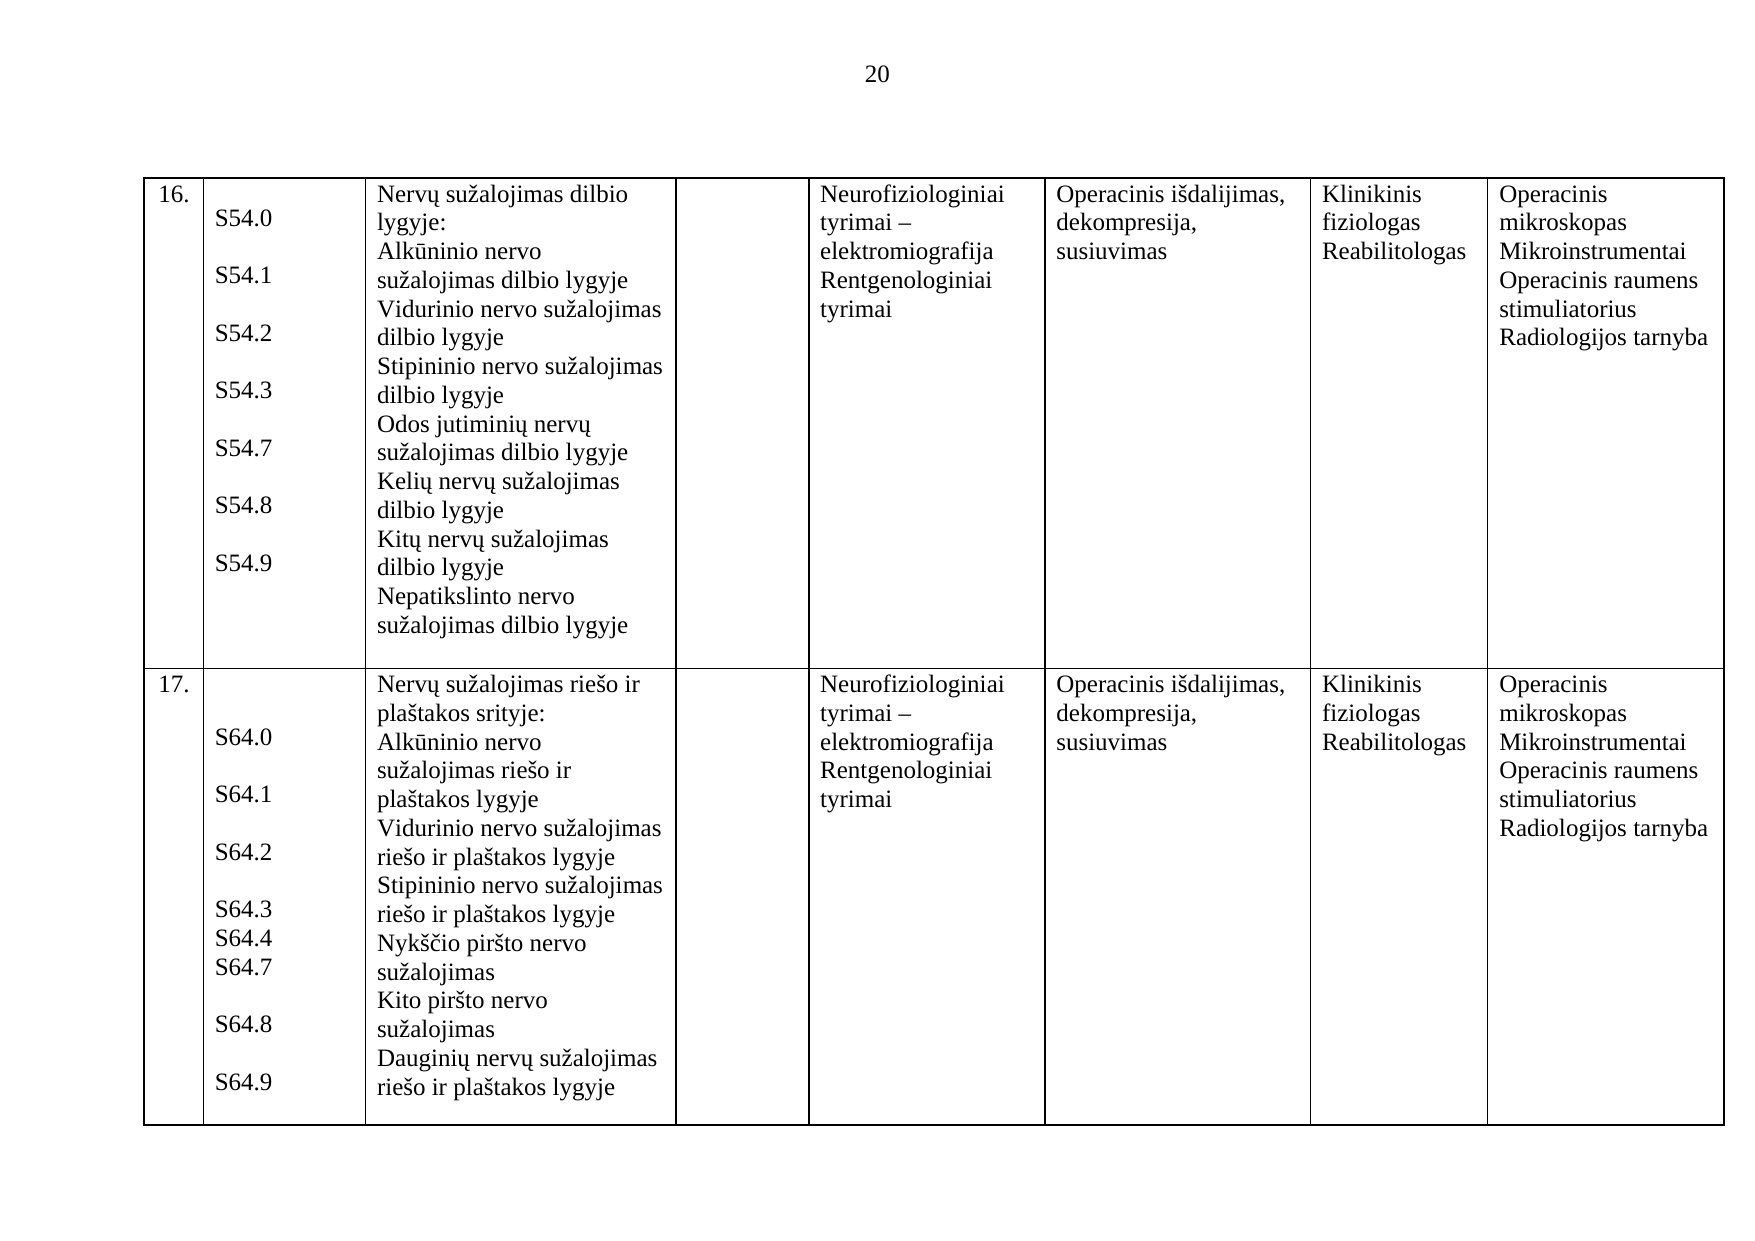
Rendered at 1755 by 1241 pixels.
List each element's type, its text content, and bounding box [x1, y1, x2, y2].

table_cell Operacinis mikroskopas Mikroinstrumentai Operacinis raumens stimuliatorius Radiologijos tarnyba [1488, 179, 1723, 667]
table_cell S54.0 S54.1 S54.2 S54.3 S54.7 S54.8 S54.9 [204, 179, 365, 667]
table_cell Klinikinis fiziologas Reabilitologas [1311, 669, 1487, 1124]
table_cell [677, 669, 808, 1124]
table_cell [677, 179, 808, 667]
table_cell Klinikinis fiziologas Reabilitologas [1311, 179, 1487, 667]
table_cell Nervų sužalojimas riešo ir plaštakos srityje: Alkūninio nervo sužalojimas riešo ir plaštakos lygyje Vidurinio nervo sužalojimas riešo ir plaštakos lygyje Stipininio nervo sužalojimas riešo ir plaštakos lygyje Nykščio piršto nervo sužalojimas Kito piršto nervo sužalojimas Dauginių nervų sužalojimas riešo ir plaštakos lygyje Kitų nervų sužalojimasriešo ir plaštakos lygyje Nepatikslinto nervo sužalojimas riešo ir plaštakos lygyje Klubo ir šlaunies nervų sužalojimai: Sėdimojo nervo sužalojimas klubo ir šlaunies lygyje Šlauninio nervo sužalojimas klubo ir šlaunies lygyje Odos jutiminio nervo sužalojimas klubo ir šlaunies lygyje Kelių nervų sužalojimai klubo ir šlaunies lygyje Kitų nervų sužalojimai klubo ir šlaunies lygyje Nepatikslinto nervo sužalojimas klubo ir šlaunies lygyje Blauzdos nervų sužalojimai: Blauzdinio nervo sužalojimas blauzdos lygyje Šeivinio nervo sužalojimas blauzdos lygyje Odos jutiminio nervo sužalojimas blauzdos lygyje Kelių nervų sužalojimas blauzdos lygyje Kitų nervų sužalojimas blauzdos lygyje Nepatikslinto nervo sužalojimas blauzdos lygyje Čiurnos ir pėdos nervų sužalojimai: [366, 669, 675, 1124]
table_cell 16. [145, 179, 203, 667]
table_cell S64.0 S64.1 S64.2 S64.3 S64.4 S64.7 S64.8 S64.9 [204, 669, 365, 1124]
table_cell Operacinis mikroskopas Mikroinstrumentai Operacinis raumens stimuliatorius Radiologijos tarnyba [1488, 669, 1723, 1124]
table_cell Nervų sužalojimas dilbio lygyje: Alkūninio nervo sužalojimas dilbio lygyje Vidurinio nervo sužalojimas dilbio lygyje Stipininio nervo sužalojimas dilbio lygyje Odos jutiminių nervų sužalojimas dilbio lygyje Kelių nervų sužalojimas dilbio lygyje Kitų nervų sužalojimas dilbio lygyje Nepatikslinto nervo sužalojimas dilbio lygyje [366, 179, 675, 667]
table_cell Operacinis išdalijimas, dekompresija, susiuvimas [1046, 669, 1310, 1124]
table_cell Operacinis išdalijimas, dekompresija, susiuvimas [1046, 179, 1310, 667]
table_cell Neurofiziologiniai tyrimai – elektromiografija Rentgenologiniai tyrimai [810, 669, 1044, 1124]
table_cell Neurofiziologiniai tyrimai – elektromiografija Rentgenologiniai tyrimai [810, 179, 1044, 667]
table_cell 17. [145, 669, 203, 1124]
